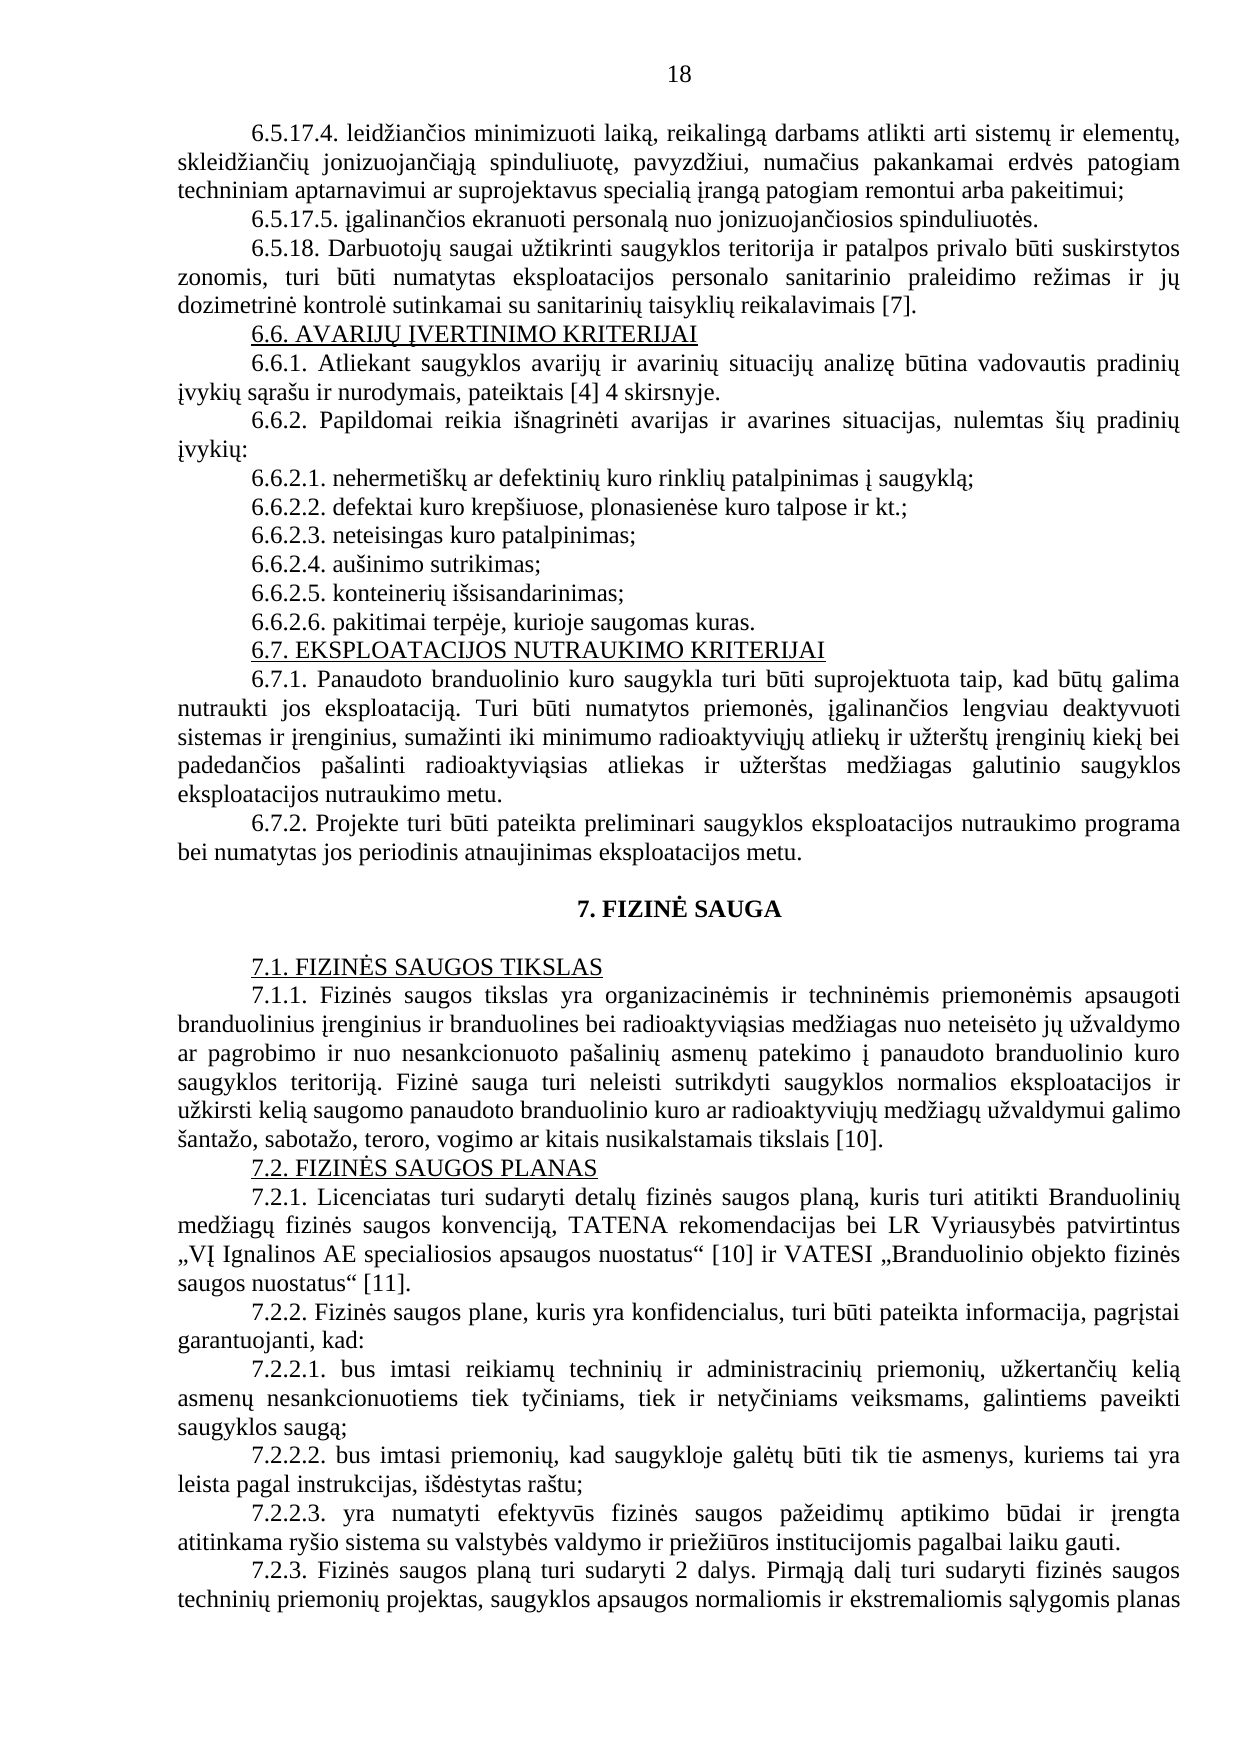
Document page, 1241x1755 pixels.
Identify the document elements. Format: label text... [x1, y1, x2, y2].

text 6.5.17.4. leidžiančios minimizuoti laiką, reikalingą darbams atlikti arti sistemų ir elementų, skleidžiančių jonizuojančiąją spinduliuotę, pavyzdžiui, numačius pakankamai erdvės patogiam techniniam aptarnavimui ar suprojektavus specialią įrangą patogiam remontui arba pakeitimui; [177, 118, 1181, 204]
text 6.6.2.6. pakitimai terpėje, kurioje saugomas kuras. [177, 607, 1181, 636]
text 6.6.2.2. defektai kuro krepšiuose, plonasienėse kuro talpose ir kt.; [177, 492, 1181, 521]
text 7.2.3. Fizinės saugos planą turi sudaryti 2 dalys. Pirmąją dalį turi sudaryti fizinės saugos techninių priemonių projektas, saugyklos apsaugos normaliomis ir ekstremaliomis sąlygomis planas [177, 1556, 1181, 1613]
text 6.7.2. Projekte turi būti pateikta preliminari saugyklos eksploatacijos nutraukimo programa bei numatytas jos periodinis atnaujinimas eksploatacijos metu. [177, 808, 1181, 866]
text 7.1. FIZINĖS SAUGOS TIKSLAS [177, 952, 1181, 981]
text 6.7.1. Panaudoto branduolinio kuro saugykla turi būti suprojektuota taip, kad būtų galima nutraukti jos eksploataciją. Turi būti numatytos priemonės, įgalinančios lengviau deaktyvuoti sistemas ir įrenginius, sumažinti iki minimumo radioaktyviųjų atliekų ir užterštų įrenginių kiekį bei padedančios pašalinti radioaktyviąsias atliekas ir užterštas medžiagas galutinio saugyklos eksploatacijos nutraukimo metu. [177, 664, 1181, 808]
text 6.5.17.5. įgalinančios ekranuoti personalą nuo jonizuojančiosios spinduliuotės. [177, 204, 1181, 233]
text 7.2.2.1. bus imtasi reikiamų techninių ir administracinių priemonių, užkertančių kelią asmenų nesankcionuotiems tiek tyčiniams, tiek ir netyčiniams veiksmams, galintiems paveikti saugyklos saugą; [177, 1354, 1181, 1441]
text 6.6.2. Papildomai reikia išnagrinėti avarijas ir avarines situacijas, nulemtas šių pradinių įvykių: [177, 406, 1181, 463]
text 6.7. EKSPLOATACIJOS NUTRAUKIMO KRITERIJAI [177, 636, 1181, 664]
text 6.6.2.3. neteisingas kuro patalpinimas; [177, 521, 1181, 549]
text 7.1.1. Fizinės saugos tikslas yra organizacinėmis ir techninėmis priemonėmis apsaugoti branduolinius įrenginius ir branduolines bei radioaktyviąsias medžiagas nuo neteisėto jų užvaldymo ar pagrobimo ir nuo nesankcionuoto pašalinių asmenų patekimo į panaudoto branduolinio kuro saugyklos teritoriją. Fizinė sauga turi neleisti sutrikdyti saugyklos normalios eksploatacijos ir užkirsti kelią saugomo panaudoto branduolinio kuro ar radioaktyviųjų medžiagų užvaldymui galimo šantažo, sabotažo, teroro, vogimo ar kitais nusikalstamais tikslais [10]. [177, 981, 1181, 1153]
text 6.6.1. Atliekant saugyklos avarijų ir avarinių situacijų analizę būtina vadovautis pradinių įvykių sąrašu ir nurodymais, pateiktais [4] 4 skirsnyje. [177, 348, 1181, 406]
text 6.5.18. Darbuotojų saugai užtikrinti saugyklos teritorija ir patalpos privalo būti suskirstytos zonomis, turi būti numatytas eksploatacijos personalo sanitarinio praleidimo režimas ir jų dozimetrinė kontrolė sutinkamai su sanitarinių taisyklių reikalavimais [7]. [177, 233, 1181, 319]
text 6.6. AVARIJŲ ĮVERTINIMO KRITERIJAI [177, 319, 1181, 348]
text 7.2.2.3. yra numatyti efektyvūs fizinės saugos pažeidimų aptikimo būdai ir įrengta atitinkama ryšio sistema su valstybės valdymo ir priežiūros institucijomis pagalbai laiku gauti. [177, 1498, 1181, 1556]
text 7.2.2. Fizinės saugos plane, kuris yra konfidencialus, turi būti pateikta informacija, pagrįstai garantuojanti, kad: [177, 1297, 1181, 1354]
text 7.2.1. Licenciatas turi sudaryti detalų fizinės saugos planą, kuris turi atitikti Branduolinių medžiagų fizinės saugos konvenciją, TATENA rekomendacijas bei LR Vyriausybės patvirtintus „VĮ Ignalinos AE specialiosios apsaugos nuostatus“ [10] ir VATESI „Branduolinio objekto fizinės saugos nuostatus“ [11]. [177, 1182, 1181, 1297]
text 7.2.2.2. bus imtasi priemonių, kad saugykloje galėtų būti tik tie asmenys, kuriems tai yra leista pagal instrukcijas, išdėstytas raštu; [177, 1441, 1181, 1498]
text 6.6.2.4. aušinimo sutrikimas; [177, 549, 1181, 578]
text 7.2. FIZINĖS SAUGOS PLANAS [177, 1153, 1181, 1182]
text 6.6.2.5. konteinerių išsisandarinimas; [177, 578, 1181, 607]
text 7. FIZINĖ SAUGA [177, 894, 1181, 923]
text 6.6.2.1. nehermetiškų ar defektinių kuro rinklių patalpinimas į saugyklą; [177, 463, 1181, 492]
